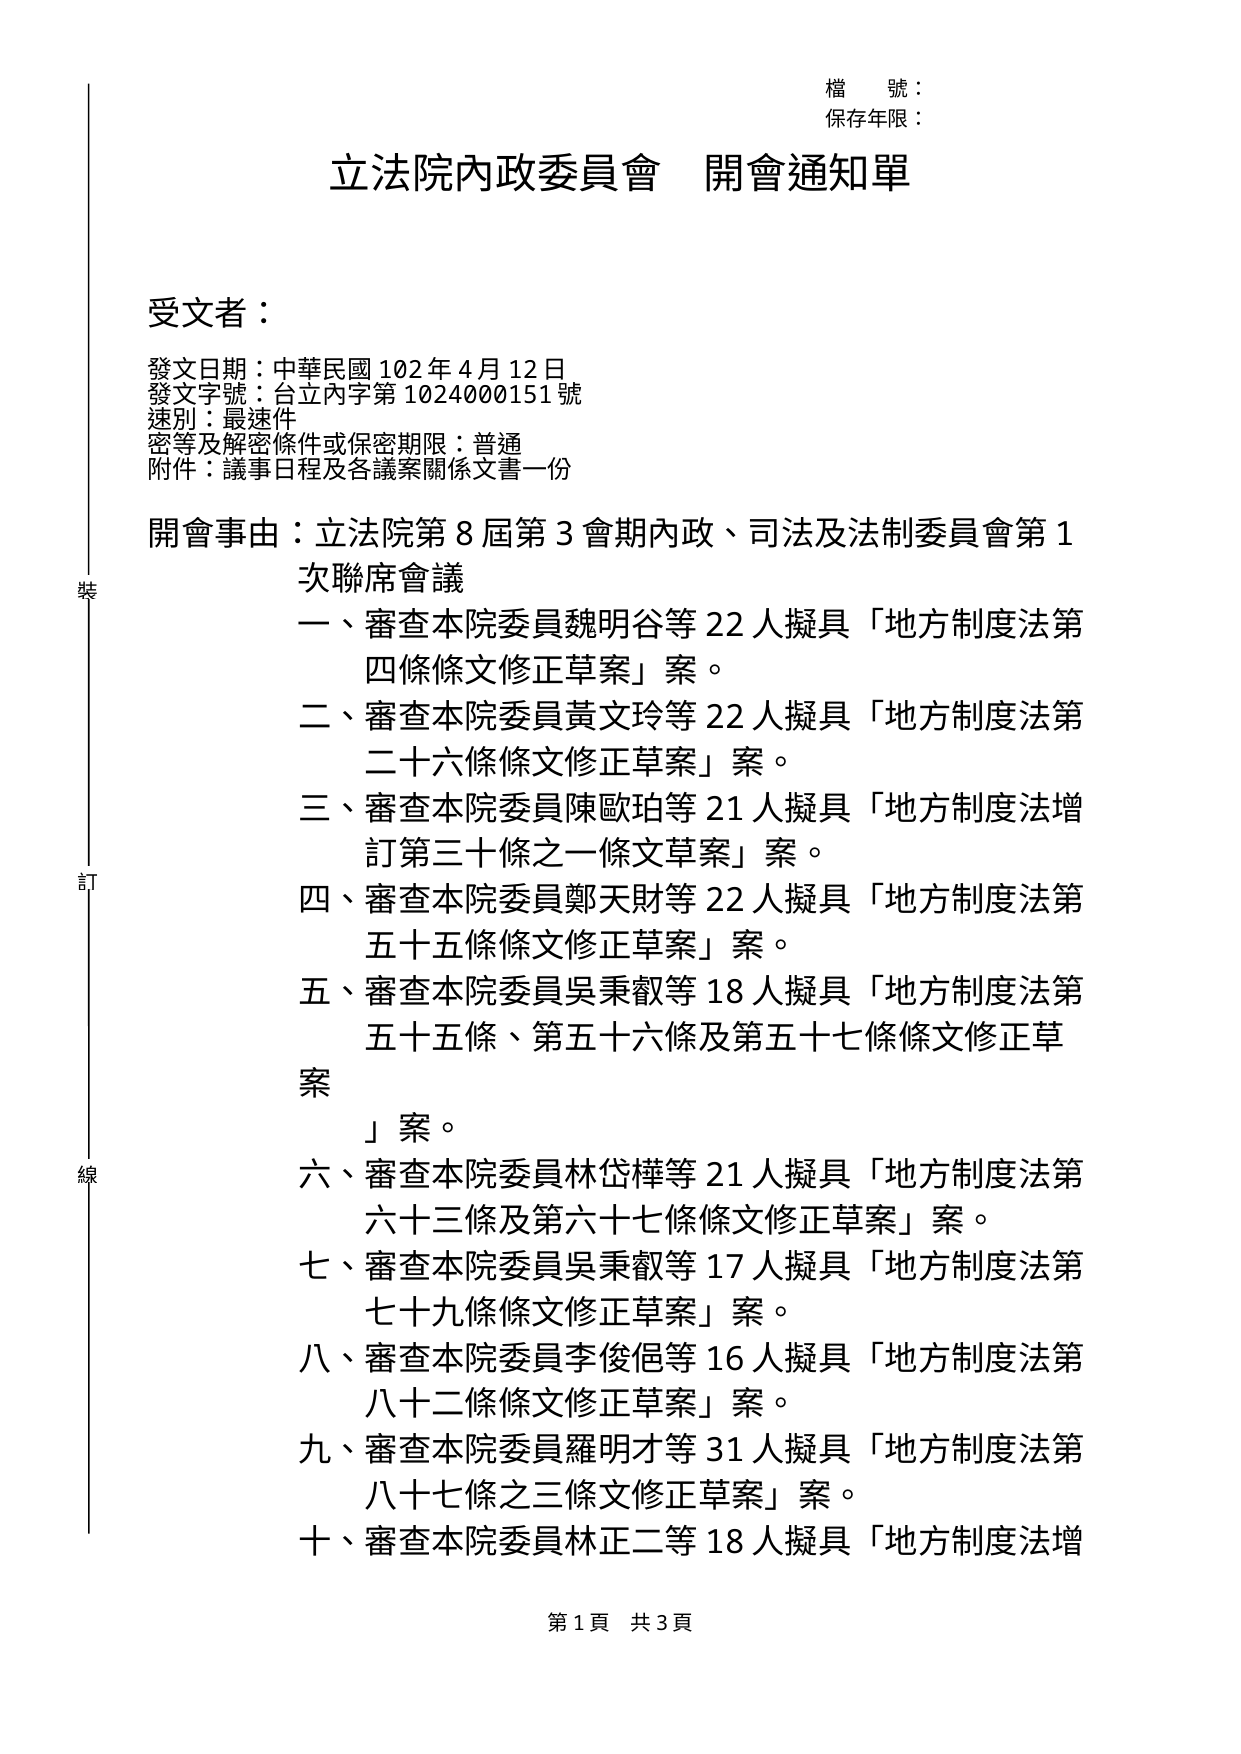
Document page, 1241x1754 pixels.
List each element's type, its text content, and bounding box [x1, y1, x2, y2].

text 十、審查本院委員林正二等18人擬具「地方制度法增 [298, 1517, 1092, 1562]
text 五、審查本院委員吳秉叡等18人擬具「地方制度法第 [298, 967, 1092, 1012]
text 九、審查本院委員羅明才等31人擬具「地方制度法第 [298, 1425, 1092, 1471]
text 七、審查本院委員吳秉叡等17人擬具「地方制度法第 [298, 1242, 1092, 1287]
text 受文者： [148, 296, 1092, 333]
text 發文字號：台立內字第1024000151號 [148, 383, 1092, 408]
text 五十五條、第五十六條及第五十七條條文修正草案 [298, 1012, 1092, 1104]
title 立法院內政委員會 開會通知單 [148, 158, 1092, 233]
text 開會事由：立法院第8屆第3會期內政、司法及法制委員會第1次聯席會議 一、審查本院委員魏明谷等22人擬具「地方制度法第 [148, 508, 1092, 646]
text 密等及解密條件或保密期限：普通 [148, 433, 1092, 458]
text 八十七條之三條文修正草案」案。 [298, 1471, 1092, 1517]
text 二、審查本院委員黃文玲等22人擬具「地方制度法第 [298, 692, 1092, 737]
text 六、審查本院委員林岱樺等21人擬具「地方制度法第 [298, 1150, 1092, 1196]
text 三、審查本院委員陳歐珀等21人擬具「地方制度法增 [298, 783, 1092, 829]
text 五十五條條文修正草案」案。 [298, 921, 1092, 967]
text 附件：議事日程及各議案關係文書一份 [148, 458, 1092, 483]
text 八、審查本院委員李俊俋等16人擬具「地方制度法第 [298, 1333, 1092, 1379]
text 保存年限： [825, 102, 1070, 132]
text 六十三條及第六十七條條文修正草案」案。 [298, 1196, 1092, 1242]
text 四、審查本院委員鄭天財等22人擬具「地方制度法第 [298, 875, 1092, 921]
text 訂第三十條之一條文草案」案。 [298, 829, 1092, 875]
text 二十六條條文修正草案」案。 [298, 737, 1092, 783]
text 七十九條條文修正草案」案。 [298, 1287, 1092, 1333]
text 檔 號： [825, 72, 1070, 102]
text 」案。 [298, 1104, 1092, 1150]
text 發文日期：中華民國102年4月12日 [148, 358, 1092, 383]
text 八十二條條文修正草案」案。 [298, 1379, 1092, 1425]
title [810, 64, 1085, 151]
text 速別：最速件 [148, 408, 1092, 433]
text 四條條文修正草案」案。 [298, 646, 1092, 692]
